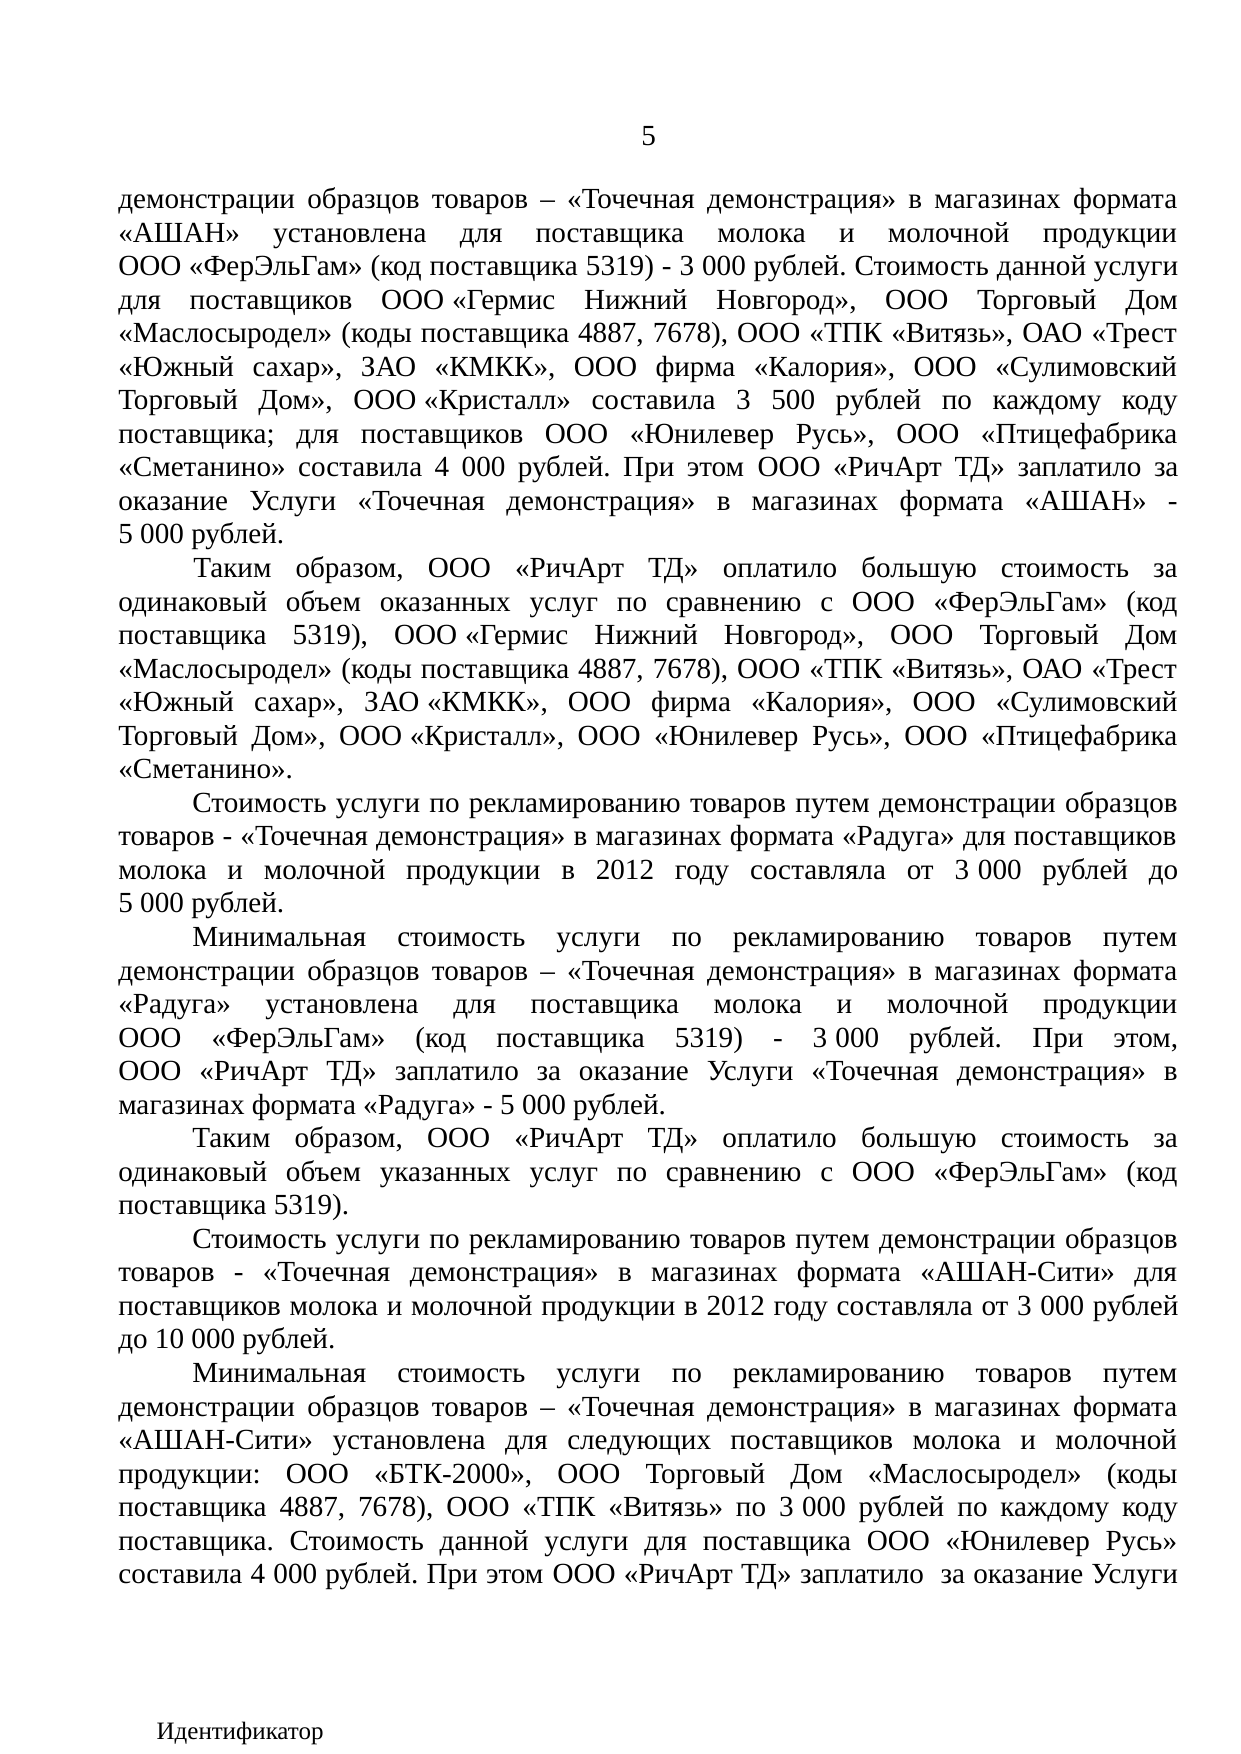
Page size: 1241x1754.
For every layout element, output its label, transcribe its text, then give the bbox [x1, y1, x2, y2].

text Минимальная стоимость услуги по рекламированию товаров путем демонстрации образцов товаров – «Точечная демонстрация» в магазинах формата «Радуга» установлена для поставщика молока и молочной продукции ООО «ФерЭльГам» (код поставщика 5319) - 3 000 рублей. При этом, ООО «РичАрт ТД» заплатило за оказание Услуги «Точечная демонстрация» в магазинах формата «Радуга» - 5 000 рублей. [118, 919, 1178, 1120]
text демонстрации образцов товаров – «Точечная демонстрация» в магазинах формата «АШАН» установлена для поставщика молока и молочной продукции ООО «ФерЭльГам» (код поставщика 5319) - 3 000 рублей. Стоимость данной услуги для поставщиков ООО «Гермис Нижний Новгород», ООО Торговый Дом «Маслосыродел» (коды поставщика 4887, 7678), ООО «ТПК «Витязь», ОАО «Трест «Южный сахар», ЗАО «КМКК», ООО фирма «Калория», ООО «Сулимовский Торговый Дом», ООО «Кристалл» составила 3 500 рублей по каждому коду поставщика; для поставщиков ООО «Юнилевер Русь», ООО «Птицефабрика «Сметанино» составила 4 000 рублей. При этом ООО «РичАрт ТД» заплатило за оказание Услуги «Точечная демонстрация» в магазинах формата «АШАН» - 5 000 рублей. [118, 181, 1178, 550]
text Стоимость услуги по рекламированию товаров путем демонстрации образцов товаров - «Точечная демонстрация» в магазинах формата «АШАН-Сити» для поставщиков молока и молочной продукции в 2012 году составляла от 3 000 рублей до 10 000 рублей. [118, 1221, 1178, 1355]
text Таким образом, ООО «РичАрт ТД» оплатило большую стоимость за одинаковый объем указанных услуг по сравнению с ООО «ФерЭльГам» (код поставщика 5319). [118, 1120, 1178, 1221]
text Таким образом, ООО «РичАрт ТД» оплатило большую стоимость за одинаковый объем оказанных услуг по сравнению с ООО «ФерЭльГам» (код поставщика 5319), ООО «Гермис Нижний Новгород», ООО Торговый Дом «Маслосыродел» (коды поставщика 4887, 7678), ООО «ТПК «Витязь», ОАО «Трест «Южный сахар», ЗАО «КМКК», ООО фирма «Калория», ООО «Сулимовский Торговый Дом», ООО «Кристалл», ООО «Юнилевер Русь», ООО «Птицефабрика «Сметанино». [118, 550, 1178, 785]
text Минимальная стоимость услуги по рекламированию товаров путем демонстрации образцов товаров – «Точечная демонстрация» в магазинах формата «АШАН-Сити» установлена для следующих поставщиков молока и молочной продукции: ООО «БТК-2000», ООО Торговый Дом «Маслосыродел» (коды поставщика 4887, 7678), ООО «ТПК «Витязь» по 3 000 рублей по каждому коду поставщика. Стоимость данной услуги для поставщика ООО «Юнилевер Русь» составила 4 000 рублей. При этом ООО «РичАрт ТД» заплатило за оказание Услуги [118, 1355, 1178, 1590]
text Стоимость услуги по рекламированию товаров путем демонстрации образцов товаров - «Точечная демонстрация» в магазинах формата «Радуга» для поставщиков молока и молочной продукции в 2012 году составляла от 3 000 рублей до 5 000 рублей. [118, 785, 1178, 919]
